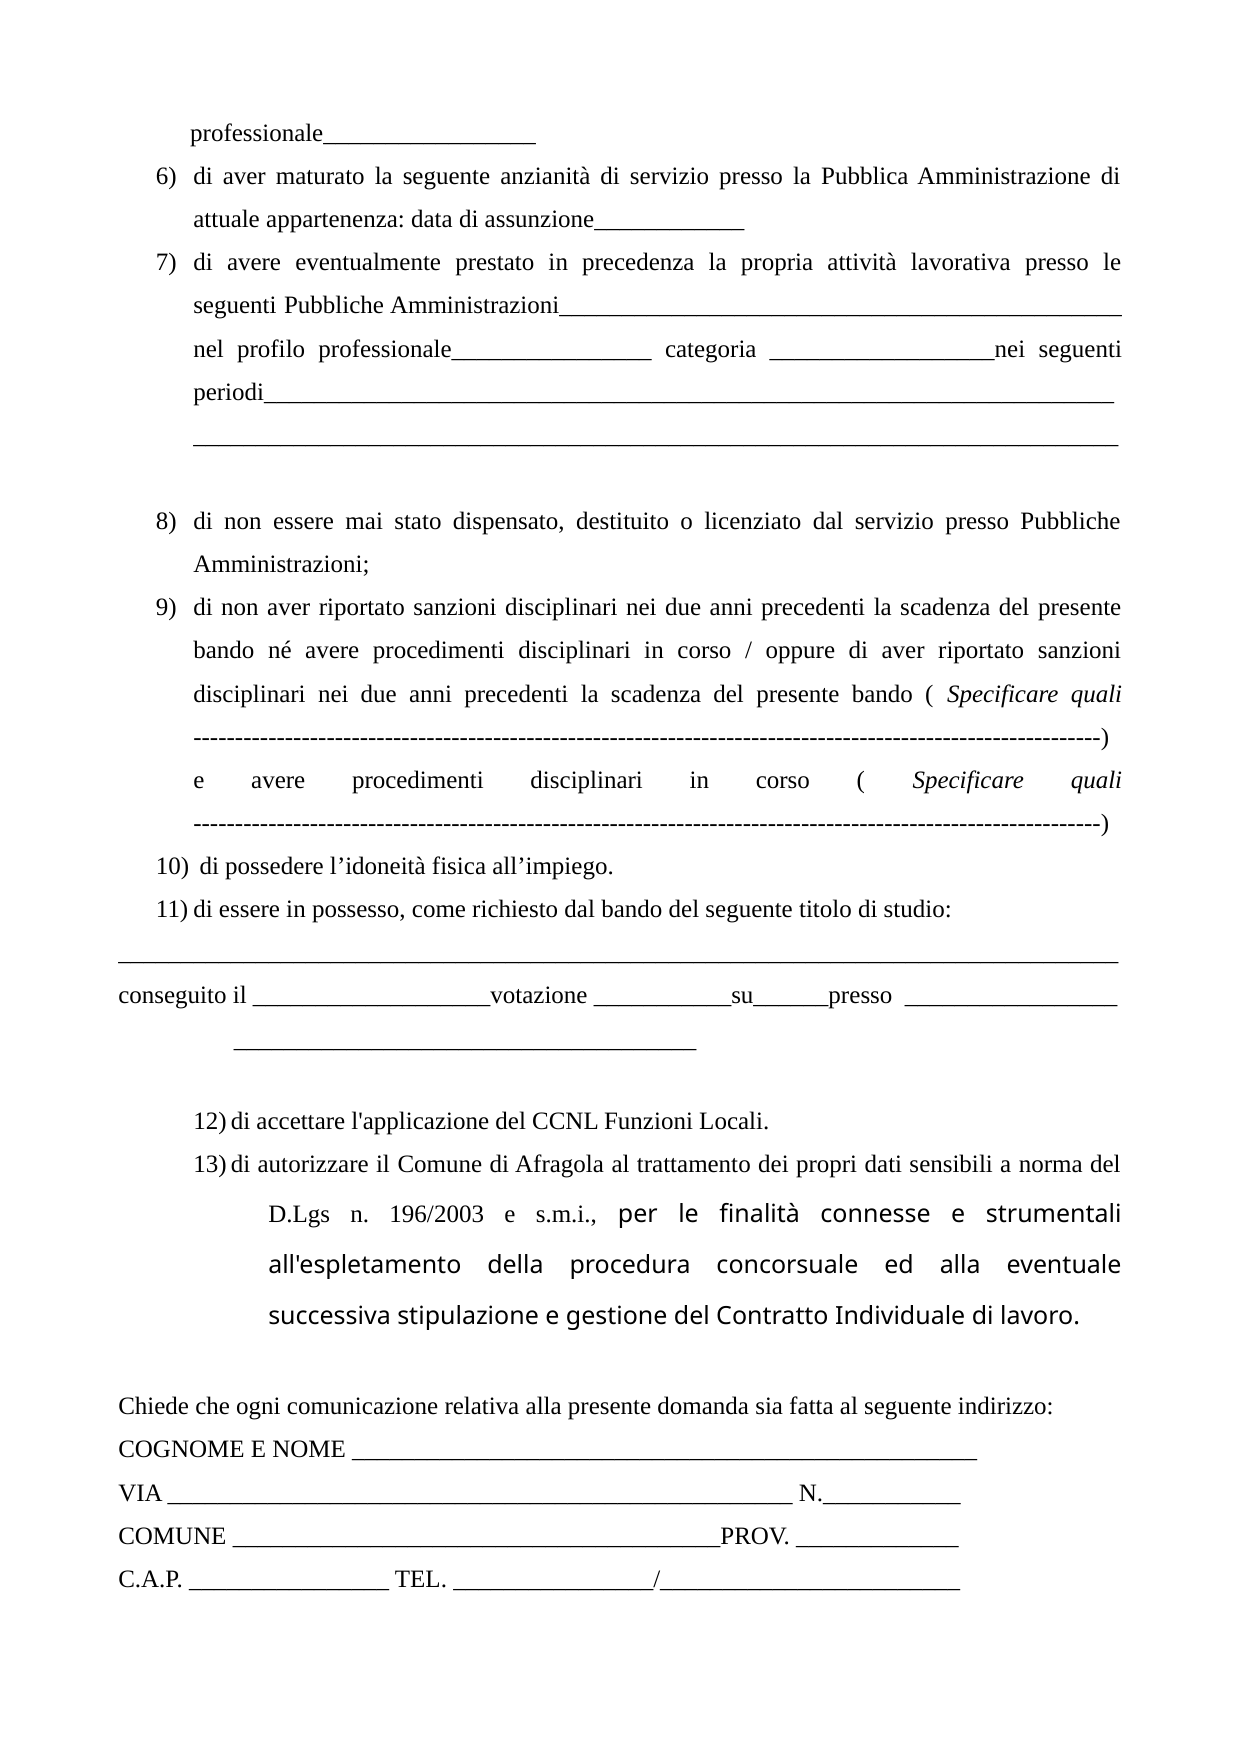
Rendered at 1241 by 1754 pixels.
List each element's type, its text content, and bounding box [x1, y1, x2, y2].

list di avere eventualmente prestato in precedenza la propria attività lavorativa presso le seguenti Pubbliche Amministrazioni_____________________________________________ nel profilo professionale________________ categoria __________________nei seguenti periodi______________________________________________________________________________________________________________________________________________ [156, 247, 1122, 449]
list di non aver riportato sanzioni disciplinari nei due anni precedenti la scadenza del presente bando né avere procedimenti disciplinari in corso / oppure di aver riportato sanzioni disciplinari nei due anni precedenti la scadenza del presente bando ( Specificare quali -------------------------------------------------------------------------------------------------------------) e avere procedimenti disciplinari in corso ( Specificare quali -------------------------------------------------------------------------------------------------------------) [156, 592, 1122, 837]
text COGNOME E NOME __________________________________________________ [118, 1434, 1122, 1463]
list di non essere mai stato dispensato, destituito o licenziato dal servizio presso Pubbliche Amministrazioni; [156, 506, 1122, 578]
list di possedere l’idoneità fisica all’impiego. [156, 851, 1122, 880]
text COMUNE _______________________________________PROV. _____________ [118, 1521, 1122, 1549]
text Chiede che ogni comunicazione relativa alla presente domanda sia fatta al seguente indirizzo: [118, 1391, 1122, 1420]
text C.A.P. ________________ TEL. ________________/________________________ [118, 1564, 1122, 1593]
text ________________________________________________________________________________ [118, 937, 1122, 966]
list di aver maturato la seguente anzianità di servizio presso la Pubblica Amministrazione di attuale appartenenza: data di assunzione____________ [156, 161, 1122, 233]
list di essere in possesso, come richiesto dal bando del seguente titolo di studio: [156, 894, 1122, 923]
text conseguito il ___________________votazione ___________su______presso _________________ [118, 981, 1122, 1009]
list di autorizzare il Comune di Afragola al trattamento dei propri dati sensibili a norma del D.Lgs n. 196/2003 e s.m.i., per le finalità connesse e strumentali all'espletamento della procedura concorsuale ed alla eventuale successiva stipulazione e gestione del Contratto Individuale di lavoro. [193, 1149, 1122, 1331]
text VIA __________________________________________________ N.___________ [118, 1478, 1122, 1506]
list professionale_________________ [152, 118, 1122, 147]
list di accettare l'applicazione del CCNL Funzioni Locali. [193, 1106, 1122, 1135]
list _____________________________________ [190, 1024, 1122, 1052]
